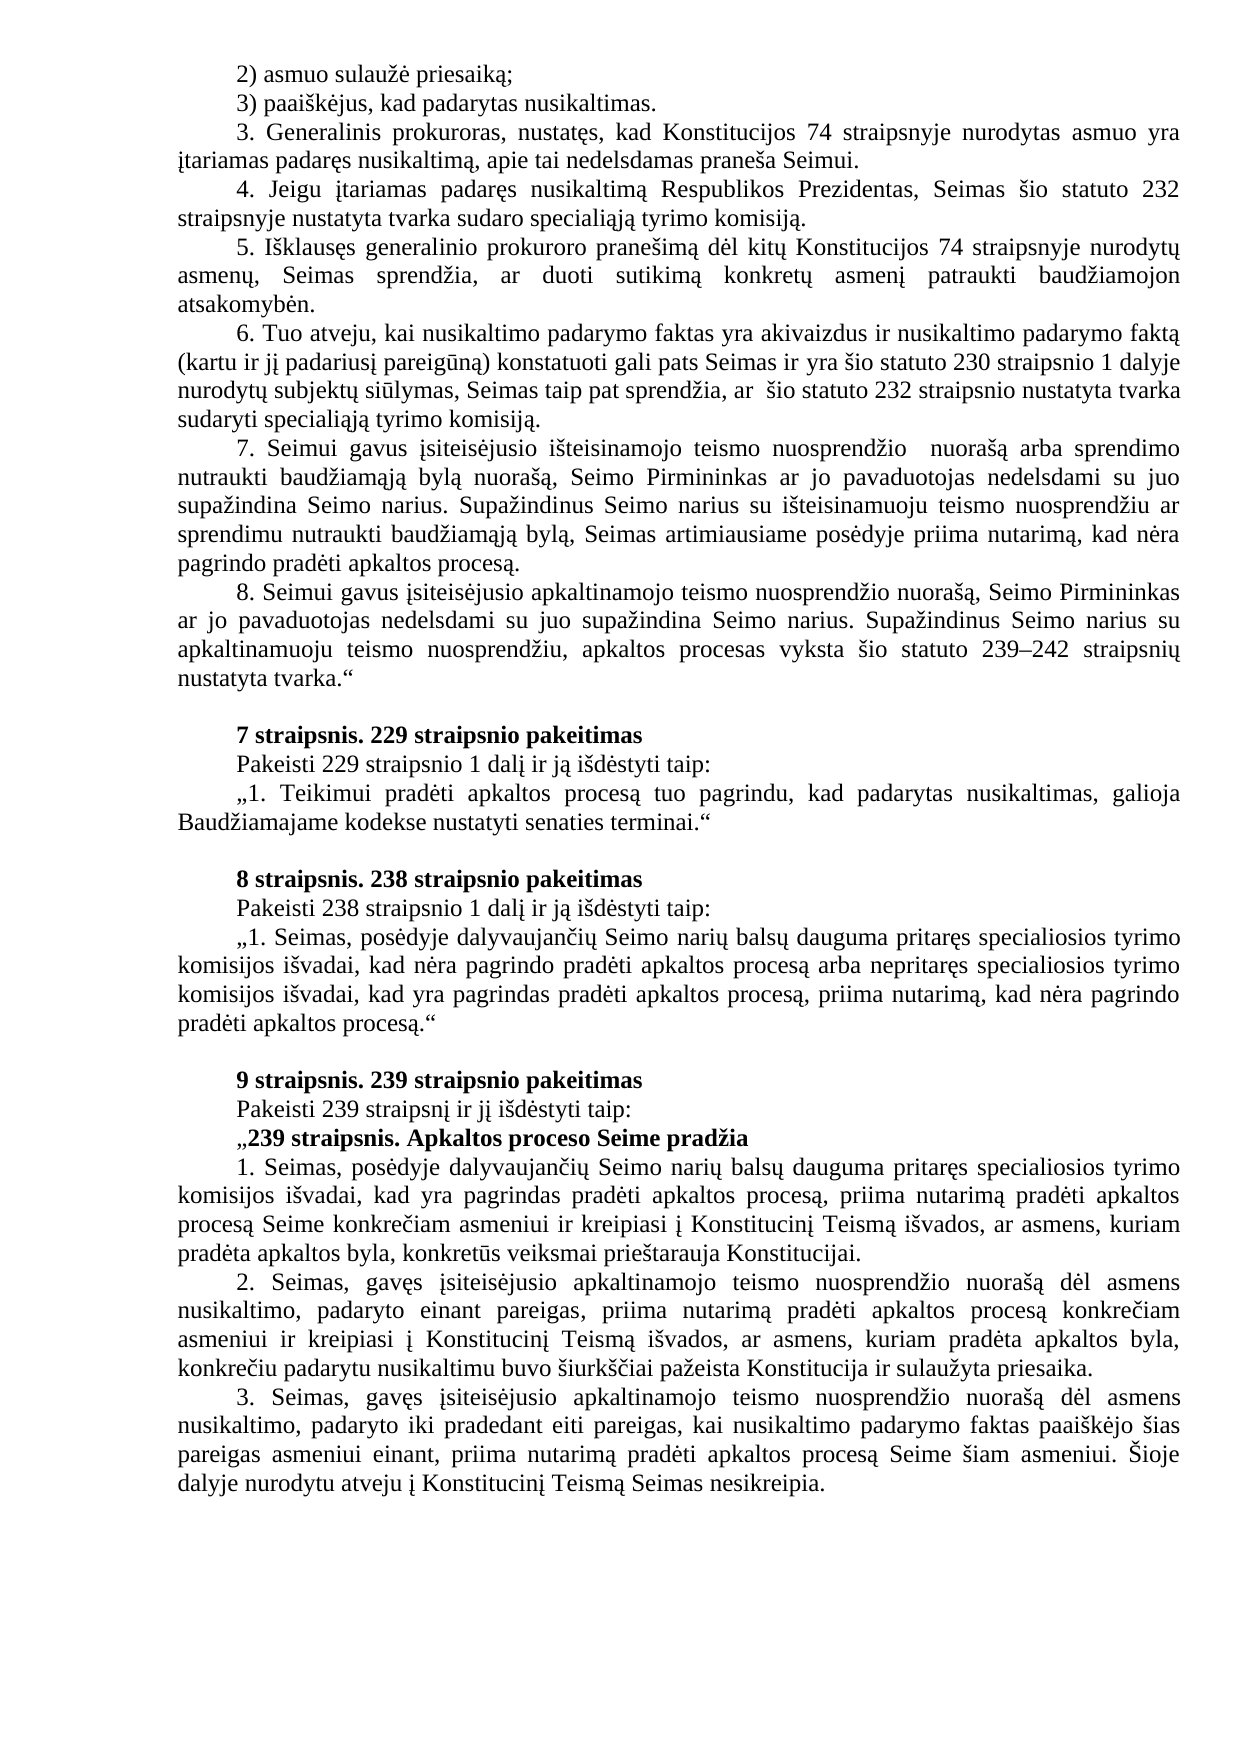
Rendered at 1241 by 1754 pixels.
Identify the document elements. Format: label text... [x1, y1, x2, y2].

text 4. Jeigu įtariamas padaręs nusikaltimą Respublikos Prezidentas, Seimas šio statuto 232 straipsnyje nustatyta tvarka sudaro specialiąją tyrimo komisiją. [177, 174, 1181, 232]
text 1. Seimas, posėdyje dalyvaujančių Seimo narių balsų dauguma pritaręs specialiosios tyrimo komisijos išvadai, kad yra pagrindas pradėti apkaltos procesą, priima nutarimą pradėti apkaltos procesą Seime konkrečiam asmeniui ir kreipiasi į Konstitucinį Teismą išvados, ar asmens, kuriam pradėta apkaltos byla, konkretūs veiksmai prieštarauja Konstitucijai. [177, 1152, 1181, 1267]
text 3. Generalinis prokuroras, nustatęs, kad Konstitucijos 74 straipsnyje nurodytas asmuo yra įtariamas padaręs nusikaltimą, apie tai nedelsdamas praneša Seimui. [177, 117, 1181, 174]
text 6. Tuo atveju, kai nusikaltimo padarymo faktas yra akivaizdus ir nusikaltimo padarymo faktą (kartu ir jį padariusį pareigūną) konstatuoti gali pats Seimas ir yra šio statuto 230 straipsnio 1 dalyje nurodytų subjektų siūlymas, Seimas taip pat sprendžia, ar šio statuto 232 straipsnio nustatyta tvarka sudaryti specialiąją tyrimo komisiją. [177, 318, 1181, 433]
text 2. Seimas, gavęs įsiteisėjusio apkaltinamojo teismo nuosprendžio nuorašą dėl asmens nusikaltimo, padaryto einant pareigas, priima nutarimą pradėti apkaltos procesą konkrečiam asmeniui ir kreipiasi į Konstitucinį Teismą išvados, ar asmens, kuriam pradėta apkaltos byla, konkrečiu padarytu nusikaltimu buvo šiurkščiai pažeista Konstitucija ir sulaužyta priesaika. [177, 1267, 1181, 1382]
text „239 straipsnis. Apkaltos proceso Seime pradžia [177, 1123, 1181, 1152]
text Pakeisti 239 straipsnį ir jį išdėstyti taip: [236, 1094, 1181, 1123]
text Pakeisti 238 straipsnio 1 dalį ir ją išdėstyti taip: [236, 893, 1181, 922]
text 7. Seimui gavus įsiteisėjusio išteisinamojo teismo nuosprendžio nuorašą arba sprendimo nutraukti baudžiamąją bylą nuorašą, Seimo Pirmininkas ar jo pavaduotojas nedelsdami su juo supažindina Seimo narius. Supažindinus Seimo narius su išteisinamuoju teismo nuosprendžiu ar sprendimu nutraukti baudžiamąją bylą, Seimas artimiausiame posėdyje priima nutarimą, kad nėra pagrindo pradėti apkaltos procesą. [177, 433, 1181, 577]
text 3. Seimas, gavęs įsiteisėjusio apkaltinamojo teismo nuosprendžio nuorašą dėl asmens nusikaltimo, padaryto iki pradedant eiti pareigas, kai nusikaltimo padarymo faktas paaiškėjo šias pareigas asmeniui einant, priima nutarimą pradėti apkaltos procesą Seime šiam asmeniui. Šioje dalyje nurodytu atveju į Konstitucinį Teismą Seimas nesikreipia. [177, 1382, 1181, 1497]
text 7 straipsnis. 229 straipsnio pakeitimas [236, 720, 1181, 749]
text Pakeisti 229 straipsnio 1 dalį ir ją išdėstyti taip: [236, 749, 1181, 778]
text „1. Teikimui pradėti apkaltos procesą tuo pagrindu, kad padarytas nusikaltimas, galioja Baudžiamajame kodekse nustatyti senaties terminai.“ [177, 778, 1181, 835]
text 9 straipsnis. 239 straipsnio pakeitimas [236, 1065, 1181, 1094]
text 2) asmuo sulaužė priesaiką; [177, 59, 1181, 88]
text 3) paaiškėjus, kad padarytas nusikaltimas. [177, 88, 1181, 117]
text „1. Seimas, posėdyje dalyvaujančių Seimo narių balsų dauguma pritaręs specialiosios tyrimo komisijos išvadai, kad nėra pagrindo pradėti apkaltos procesą arba nepritaręs specialiosios tyrimo komisijos išvadai, kad yra pagrindas pradėti apkaltos procesą, priima nutarimą, kad nėra pagrindo pradėti apkaltos procesą.“ [177, 922, 1181, 1037]
text 8. Seimui gavus įsiteisėjusio apkaltinamojo teismo nuosprendžio nuorašą, Seimo Pirmininkas ar jo pavaduotojas nedelsdami su juo supažindina Seimo narius. Supažindinus Seimo narius su apkaltinamuoju teismo nuosprendžiu, apkaltos procesas vyksta šio statuto 239–242 straipsnių nustatyta tvarka.“ [177, 577, 1181, 692]
text 5. Išklausęs generalinio prokuroro pranešimą dėl kitų Konstitucijos 74 straipsnyje nurodytų asmenų, Seimas sprendžia, ar duoti sutikimą konkretų asmenį patraukti baudžiamojon atsakomybėn. [177, 232, 1181, 318]
text 8 straipsnis. 238 straipsnio pakeitimas [236, 864, 1181, 893]
